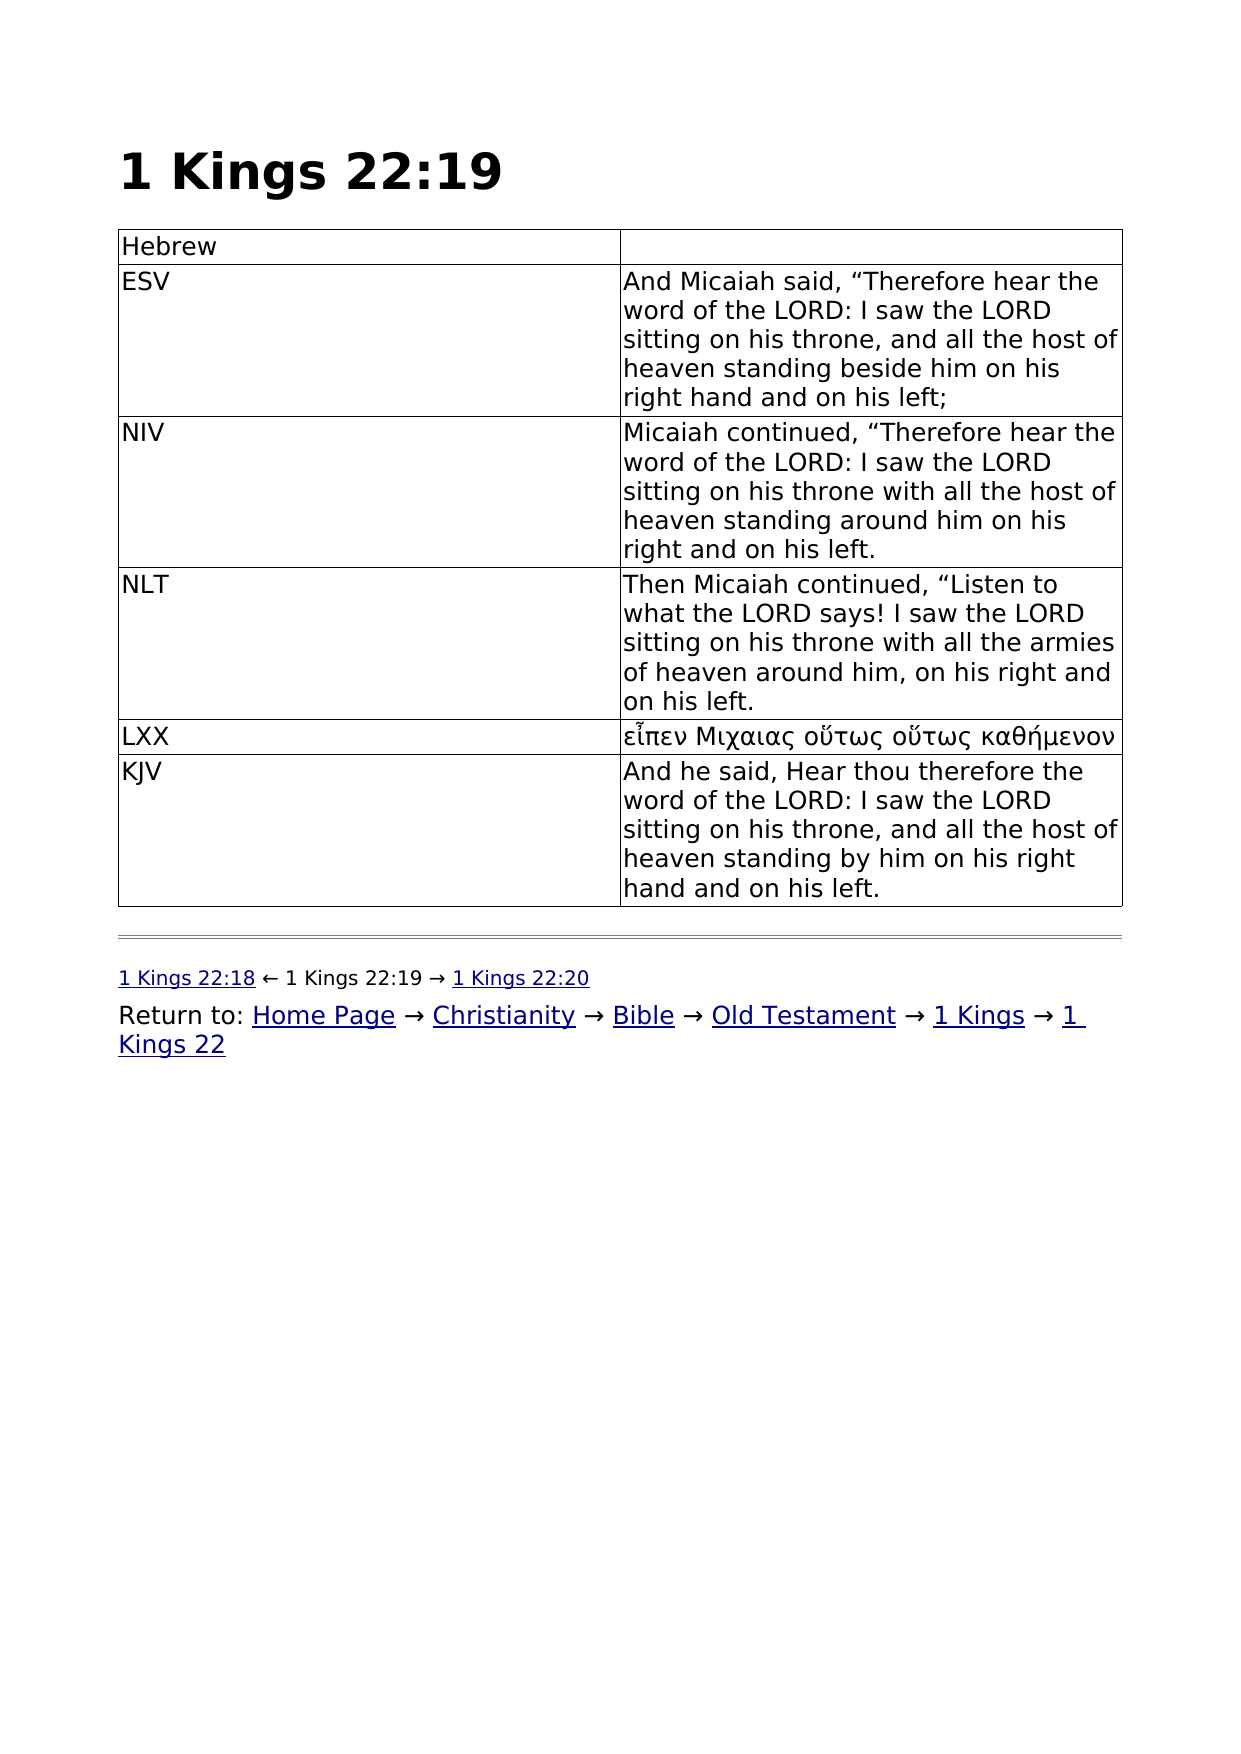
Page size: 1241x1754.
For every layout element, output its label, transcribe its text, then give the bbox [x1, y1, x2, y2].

table_header Hebrew [119, 230, 620, 264]
text Return to: Home Page → Christianity → Bible → Old Testament → 1 Kings → 1 Kings 22 [118, 1001, 1122, 1059]
table_cell LXX [119, 720, 620, 754]
table_cell Then Micaiah continued, “Listen to what the LORD says! I saw the LORD sitting on his throne with all the armies of heaven around him, on his right and on his left. [621, 568, 1122, 719]
table_cell KJV [119, 755, 620, 906]
table_cell NLT [119, 568, 620, 719]
table_cell Micaiah continued, “Therefore hear the word of the LORD: I saw the LORD sitting on his throne with all the host of heaven standing around him on his right and on his left. [621, 417, 1122, 567]
table_cell And he said, Hear thou therefore the word of the LORD: I saw the LORD sitting on his throne, and all the host of heaven standing by him on his right hand and on his left. [621, 755, 1122, 906]
table_cell εἶπεν Μιχαιας οὕτως οὕτως καθήμενον [621, 720, 1122, 754]
table_header [621, 230, 1122, 264]
table_cell And Micaiah said, “Therefore hear the word of the LORD: I saw the LORD sitting on his throne, and all the host of heaven standing beside him on his right hand and on his left; [621, 265, 1122, 416]
text 1 Kings 22:18 ← 1 Kings 22:19 → 1 Kings 22:20 [118, 967, 1122, 1001]
table_cell NIV [119, 417, 620, 567]
subtitle 1 Kings 22:19 [118, 143, 1122, 201]
table_cell ESV [119, 265, 620, 416]
